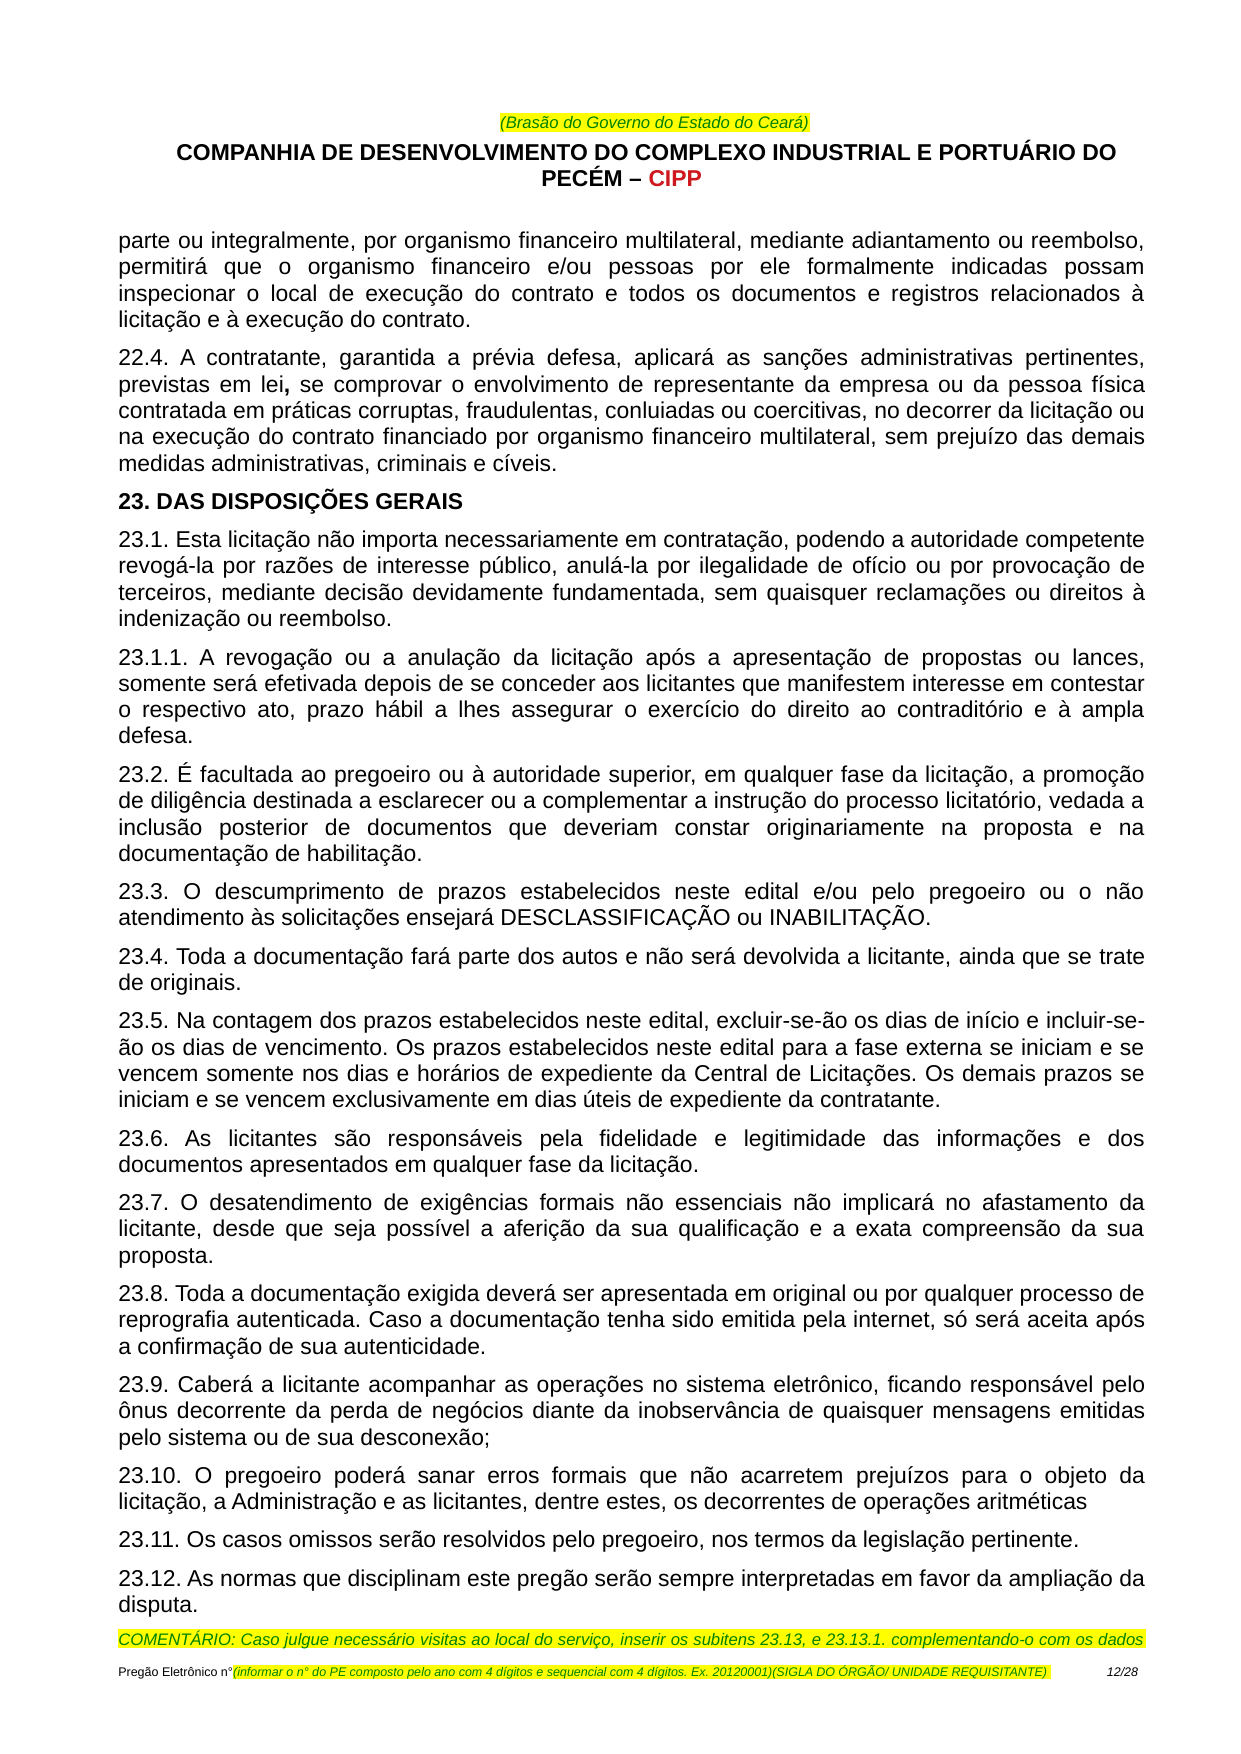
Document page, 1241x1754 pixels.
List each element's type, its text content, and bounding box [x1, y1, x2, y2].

text 23.11. Os casos omissos serão resolvidos pelo pregoeiro, nos termos da legislação pertinente. [118, 1526, 1146, 1553]
text 22.4. A contratante, garantida a prévia defesa, aplicará as sanções administrativas pertinentes, previstas em lei, se comprovar o envolvimento de representante da empresa ou da pessoa física contratada em práticas corruptas, fraudulentas, conluiadas ou coercitivas, no decorrer da licitação ou na execução do contrato financiado por organismo financeiro multilateral, sem prejuízo das demais medidas administrativas, criminais e cíveis. [118, 344, 1146, 476]
text 23.9. Caberá a licitante acompanhar as operações no sistema eletrônico, ficando responsável pelo ônus decorrente da perda de negócios diante da inobservância de quaisquer mensagens emitidas pelo sistema ou de sua desconexão; [118, 1371, 1146, 1450]
text 23.3. O descumprimento de prazos estabelecidos neste edital e/ou pelo pregoeiro ou o não atendimento às solicitações ensejará DESCLASSIFICAÇÃO ou INABILITAÇÃO. [118, 878, 1146, 931]
text 23.12. As normas que disciplinam este pregão serão sempre interpretadas em favor da ampliação da disputa. [118, 1565, 1146, 1617]
text 23.1. Esta licitação não importa necessariamente em contratação, podendo a autoridade competente revogá-la por razões de interesse público, anulá-la por ilegalidade de ofício ou por provocação de terceiros, mediante decisão devidamente fundamentada, sem quaisquer reclamações ou direitos à indenização ou reembolso. [118, 526, 1146, 632]
text 23.10. O pregoeiro poderá sanar erros formais que não acarretem prejuízos para o objeto da licitação, a Administração e as licitantes, dentre estes, os decorrentes de operações aritméticas [118, 1462, 1146, 1514]
text 23.6. As licitantes são responsáveis pela fidelidade e legitimidade das informações e dos documentos apresentados em qualquer fase da licitação. [118, 1124, 1146, 1177]
text 23. DAS DISPOSIÇÕES GERAIS [118, 488, 1146, 514]
text 23.5. Na contagem dos prazos estabelecidos neste edital, excluir-se-ão os dias de início e incluir-se-ão os dias de vencimento. Os prazos estabelecidos neste edital para a fase externa se iniciam e se vencem somente nos dias e horários de expediente da Central de Licitações. Os demais prazos se iniciam e se vencem exclusivamente em dias úteis de expediente da contratante. [118, 1007, 1146, 1113]
text COMENTÁRIO: Caso julgue necessário visitas ao local do serviço, inserir os subitens 23.13, e 23.13.1. complementando-o com os dados [118, 1629, 1146, 1648]
text 23.7. O desatendimento de exigências formais não essenciais não implicará no afastamento da licitante, desde que seja possível a aferição da sua qualificação e a exata compreensão da sua proposta. [118, 1189, 1146, 1268]
text parte ou integralmente, por organismo financeiro multilateral, mediante adiantamento ou reembolso, permitirá que o organismo financeiro e/ou pessoas por ele formalmente indicadas possam inspecionar o local de execução do contrato e todos os documentos e registros relacionados à licitação e à execução do contrato. [118, 227, 1146, 332]
text 23.2. É facultada ao pregoeiro ou à autoridade superior, em qualquer fase da licitação, a promoção de diligência destinada a esclarecer ou a complementar a instrução do processo licitatório, vedada a inclusão posterior de documentos que deveriam constar originariamente na proposta e na documentação de habilitação. [118, 761, 1146, 866]
text 23.1.1. A revogação ou a anulação da licitação após a apresentação de propostas ou lances, somente será efetivada depois de se conceder aos licitantes que manifestem interesse em contestar o respectivo ato, prazo hábil a lhes assegurar o exercício do direito ao contraditório e à ampla defesa. [118, 643, 1146, 749]
text 23.4. Toda a documentação fará parte dos autos e não será devolvida a licitante, ainda que se trate de originais. [118, 943, 1146, 995]
text 23.8. Toda a documentação exigida deverá ser apresentada em original ou por qualquer processo de reprografia autenticada. Caso a documentação tenha sido emitida pela internet, só será aceita após a confirmação de sua autenticidade. [118, 1280, 1146, 1359]
